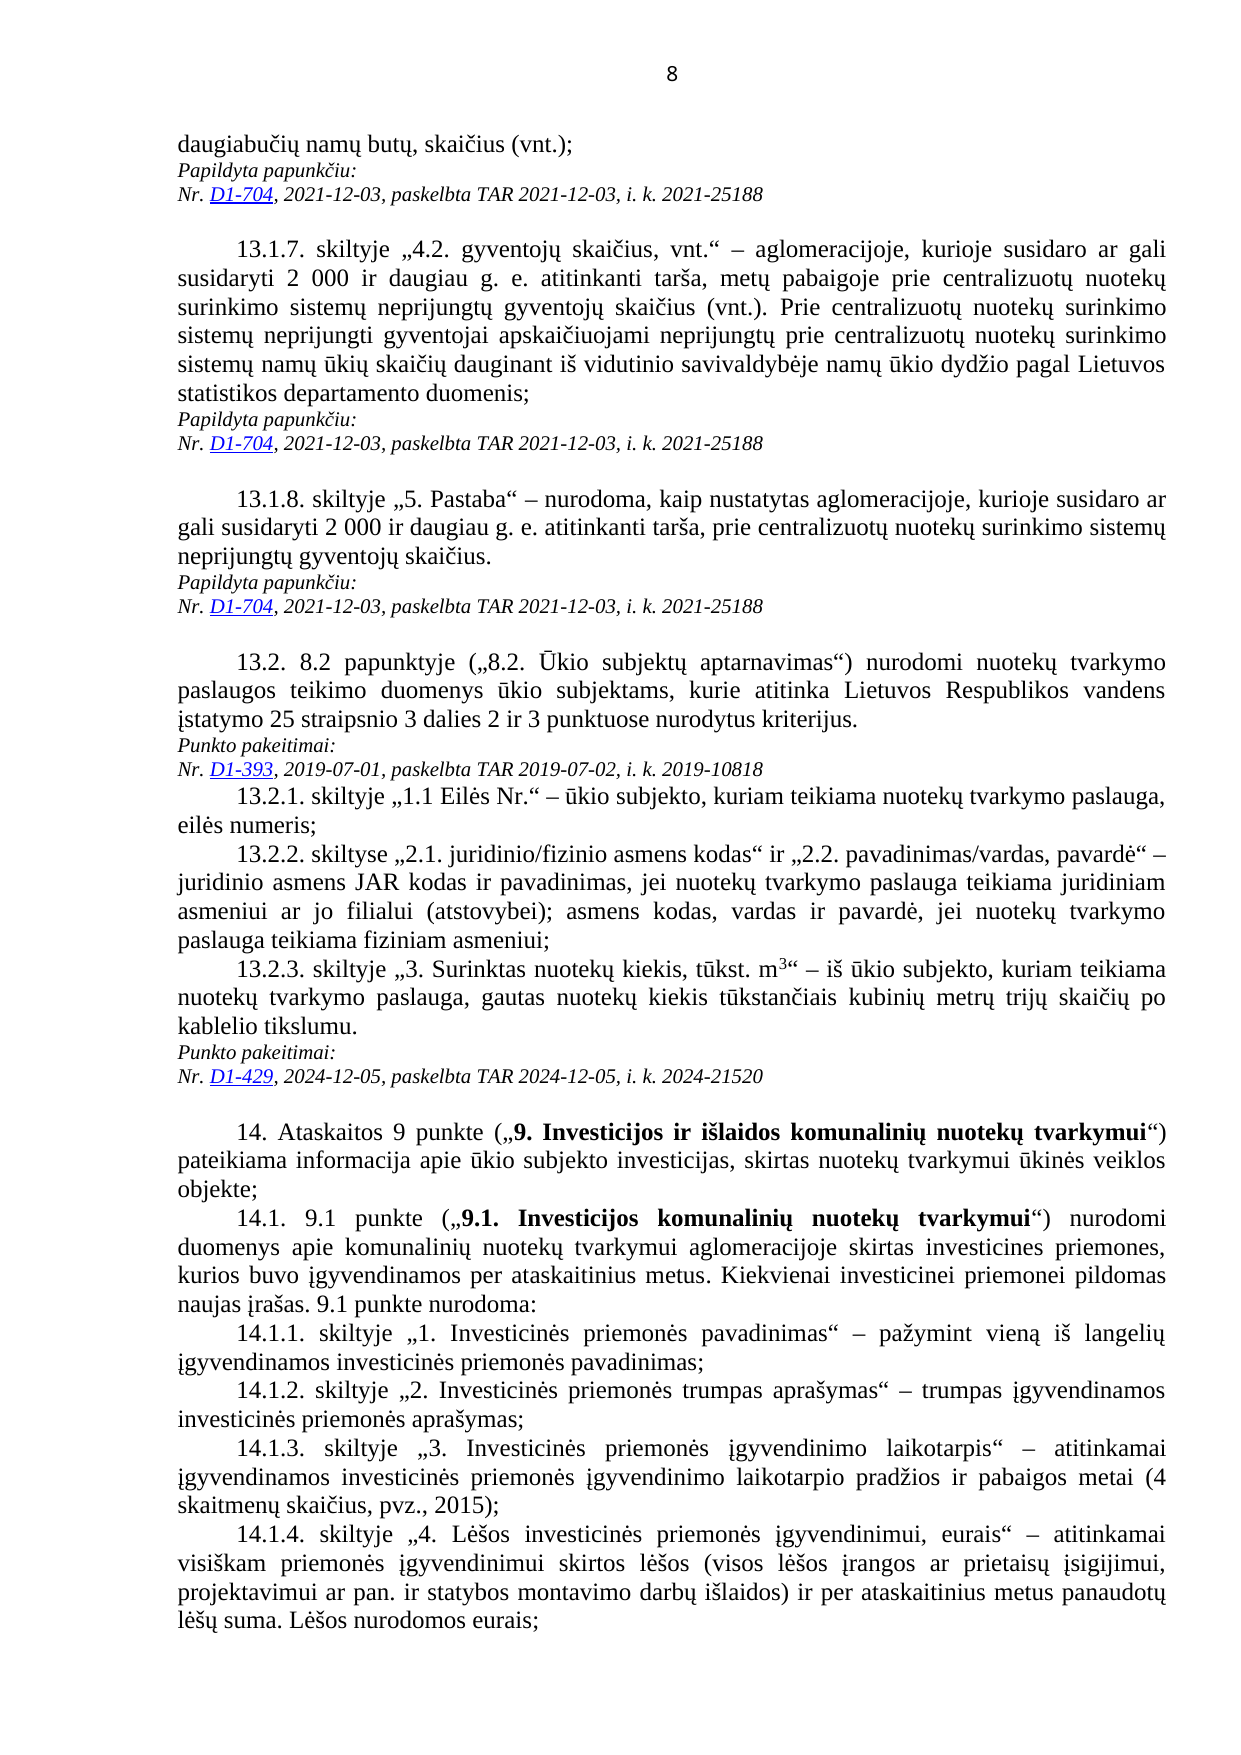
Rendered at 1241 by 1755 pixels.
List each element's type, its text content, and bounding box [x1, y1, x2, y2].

text 14.1.2. skiltyje „2. Investicinės priemonės trumpas aprašymas“ – trumpas įgyvendinamos investicinės priemonės aprašymas; [177, 1376, 1167, 1433]
text 14. Ataskaitos 9 punkte („9. Investicijos ir išlaidos komunalinių nuotekų tvarkymui“) pateikiama informacija apie ūkio subjekto investicijas, skirtas nuotekų tvarkymui ūkinės veiklos objekte; [177, 1117, 1167, 1203]
text 13.1.7. skiltyje „4.2. gyventojų skaičius, vnt.“ – aglomeracijoje, kurioje susidaro ar gali susidaryti 2 000 ir daugiau g. e. atitinkanti tarša, metų pabaigoje prie centralizuotų nuotekų surinkimo sistemų neprijungtų gyventojų skaičius (vnt.). Prie centralizuotų nuotekų surinkimo sistemų neprijungti gyventojai apskaičiuojami neprijungtų prie centralizuotų nuotekų surinkimo sistemų namų ūkių skaičių dauginant iš vidutinio savivaldybėje namų ūkio dydžio pagal Lietuvos statistikos departamento duomenis; [177, 234, 1167, 407]
text 14.1.1. skiltyje „1. Investicinės priemonės pavadinimas“ – pažymint vieną iš langelių įgyvendinamos investicinės priemonės pavadinimas; [177, 1318, 1167, 1376]
text 13.2.1. skiltyje „1.1 Eilės Nr.“ – ūkio subjekto, kuriam teikiama nuotekų tvarkymo paslauga, eilės numeris; [177, 781, 1167, 839]
text Papildyta papunkčiu: [177, 570, 1167, 594]
text 14.1. 9.1 punkte („9.1. Investicijos komunalinių nuotekų tvarkymui“) nurodomi duomenys apie komunalinių nuotekų tvarkymui aglomeracijoje skirtas investicines priemones, kurios buvo įgyvendinamos per ataskaitinius metus. Kiekvienai investicinei priemonei pildomas naujas įrašas. 9.1 punkte nurodoma: [177, 1203, 1167, 1318]
text Punkto pakeitimai: [177, 1040, 1167, 1064]
text 14.1.3. skiltyje „3. Investicinės priemonės įgyvendinimo laikotarpis“ – atitinkamai įgyvendinamos investicinės priemonės įgyvendinimo laikotarpio pradžios ir pabaigos metai (4 skaitmenų skaičius, pvz., 2015); [177, 1433, 1167, 1519]
text 13.2. 8.2 papunktyje („8.2. Ūkio subjektų aptarnavimas“) nurodomi nuotekų tvarkymo paslaugos teikimo duomenys ūkio subjektams, kurie atitinka Lietuvos Respublikos vandens įstatymo 25 straipsnio 3 dalies 2 ir 3 punktuose nurodytus kriterijus. [177, 647, 1167, 733]
text Nr. D1-704, 2021-12-03, paskelbta TAR 2021-12-03, i. k. 2021-25188 [177, 431, 1167, 455]
text 14.1.4. skiltyje „4. Lėšos investicinės priemonės įgyvendinimui, eurais“ – atitinkamai visiškam priemonės įgyvendinimui skirtos lėšos (visos lėšos įrangos ar prietaisų įsigijimui, projektavimui ar pan. ir statybos montavimo darbų išlaidos) ir per ataskaitinius metus panaudotų lėšų suma. Lėšos nurodomos eurais; [177, 1519, 1167, 1634]
text Papildyta papunkčiu: [177, 157, 1167, 182]
text 13.2.2. skiltyse „2.1. juridinio/fizinio asmens kodas“ ir „2.2. pavadinimas/vardas, pavardė“ – juridinio asmens JAR kodas ir pavadinimas, jei nuotekų tvarkymo paslauga teikiama juridiniam asmeniui ar jo filialui (atstovybei); asmens kodas, vardas ir pavardė, jei nuotekų tvarkymo paslauga teikiama fiziniam asmeniui; [177, 839, 1167, 954]
text Punkto pakeitimai: [177, 733, 1167, 757]
text Nr. D1-429, 2024-12-05, paskelbta TAR 2024-12-05, i. k. 2024-21520 [177, 1064, 1167, 1088]
text 13.2.3. skiltyje „3. Surinktas nuotekų kiekis, tūkst. m3“ – iš ūkio subjekto, kuriam teikiama nuotekų tvarkymo paslauga, gautas nuotekų kiekis tūkstančiais kubinių metrų trijų skaičių po kablelio tikslumu. [177, 954, 1167, 1040]
text Nr. D1-704, 2021-12-03, paskelbta TAR 2021-12-03, i. k. 2021-25188 [177, 182, 1167, 206]
text 13.1.8. skiltyje „5. Pastaba“ – nurodoma, kaip nustatytas aglomeracijoje, kurioje susidaro ar gali susidaryti 2 000 ir daugiau g. e. atitinkanti tarša, prie centralizuotų nuotekų surinkimo sistemų neprijungtų gyventojų skaičius. [177, 484, 1167, 570]
text Papildyta papunkčiu: [177, 407, 1167, 431]
text daugiabučių namų butų, skaičius (vnt.); [177, 129, 1167, 157]
text Nr. D1-704, 2021-12-03, paskelbta TAR 2021-12-03, i. k. 2021-25188 [177, 594, 1167, 618]
text Nr. D1-393, 2019-07-01, paskelbta TAR 2019-07-02, i. k. 2019-10818 [177, 757, 1167, 781]
